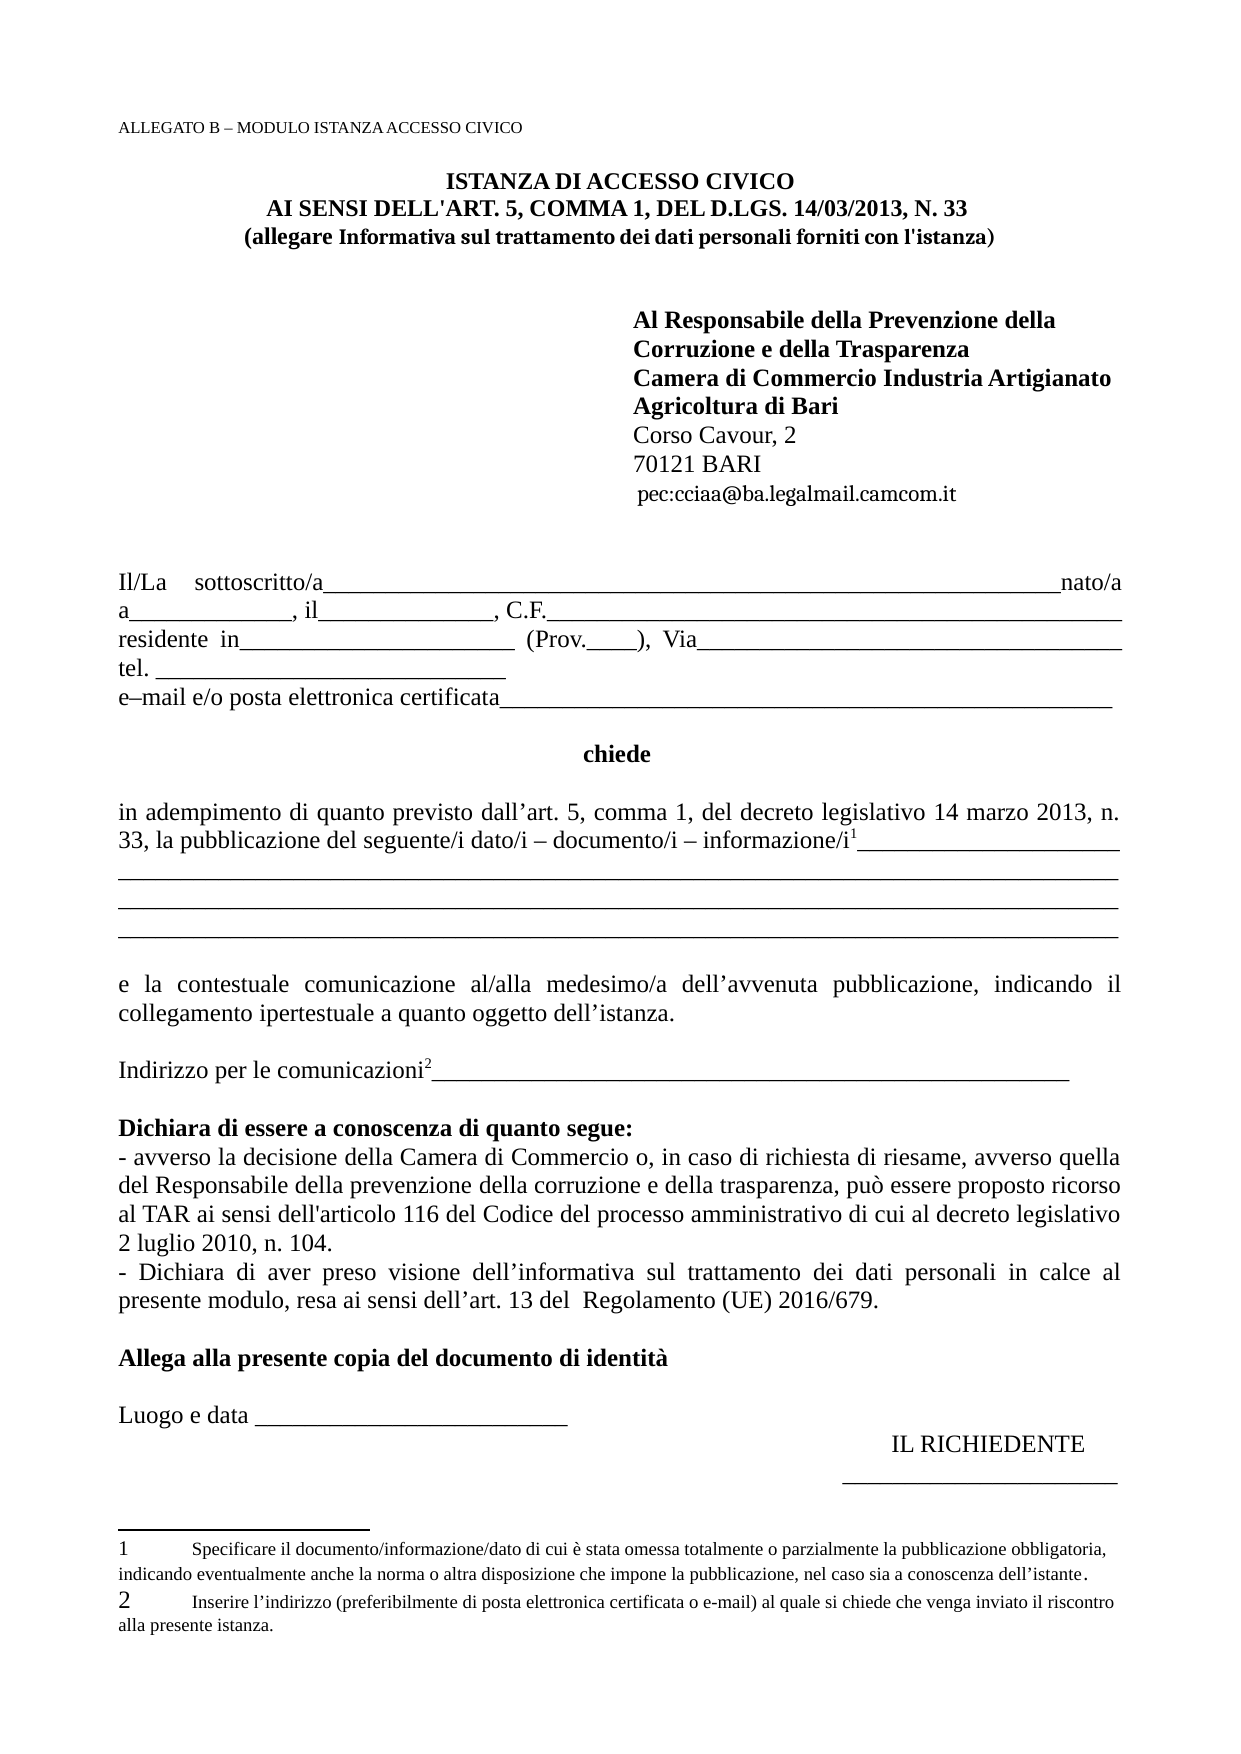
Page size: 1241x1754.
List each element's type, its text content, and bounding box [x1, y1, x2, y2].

text Al Responsabile della Prevenzione della Corruzione e della Trasparenza [118, 305, 1122, 363]
text Indirizzo per le comunicazioni___________________________________________________ [118, 1055, 1122, 1084]
text Allega alla presente copia del documento di identità [118, 1343, 1122, 1372]
text Corso Cavour, 2 [118, 420, 1122, 449]
text ISTANZA DI ACCESSO CIVICO [118, 167, 1122, 194]
text Inserire l’indirizzo (preferibilmente di posta elettronica certificata o e-mail) al quale si chiede che venga inviato il riscontro alla presente istanza. [118, 1585, 1122, 1636]
text - avverso la decisione della Camera di Commercio o, in caso di richiesta di riesame, avverso quella del Responsabile della prevenzione della corruzione e della trasparenza, può essere proposto ricorso al TAR ai sensi dell'articolo 116 del Codice del processo amministrativo di cui al decreto legislativo 2 luglio 2010, n. 104. [118, 1142, 1122, 1257]
text ________________________________________________________________________________________________________________________________________________________________ [118, 883, 1122, 940]
text chiede [118, 739, 1122, 768]
text IL RICHIEDENTE [118, 1429, 1122, 1458]
text AI SENSI DELL'ART. 5, COMMA 1, DEL D.LGS. 14/03/2013, N. 33 [118, 194, 1122, 222]
text Camera di Commercio Industria Artigianato Agricoltura di Bari [118, 363, 1122, 420]
text Il/La sottoscritto/a___________________________________________________________nato/a a_____________, il______________, C.F.______________________________________________ residente in______________________ (Prov.____), Via__________________________________ tel. ____________________________ [118, 567, 1122, 682]
text indicando eventualmente anche la norma o altra disposizione che impone la pubblicazione, nel caso sia a conoscenza dell’istante. [118, 1560, 1122, 1585]
text Specificare il documento/informazione/dato di cui è stata omessa totalmente o parzialmente la pubblicazione obbligatoria, [118, 1536, 1122, 1560]
text pec:cciaa@ba.legalmail.camcom.it [118, 478, 1122, 507]
text ______________________ [118, 1458, 1122, 1487]
text e la contestuale comunicazione al/alla medesimo/a dell’avvenuta pubblicazione, indicando il collegamento ipertestuale a quanto oggetto dell’istanza. [118, 969, 1122, 1027]
text - Dichiara di aver preso visione dell’informativa sul trattamento dei dati personali in calce al presente modulo, resa ai sensi dell’art. 13 del Regolamento (UE) 2016/679. [118, 1257, 1122, 1314]
text e–mail e/o posta elettronica certificata_________________________________________________ [118, 682, 1122, 710]
text Dichiara di essere a conoscenza di quanto segue: [118, 1113, 1122, 1142]
text 70121 BARI [118, 449, 1122, 478]
text Luogo e data _________________________ [118, 1400, 1122, 1429]
text (allegare Informativa sul trattamento dei dati personali forniti con l'istanza) [118, 222, 1122, 250]
text in adempimento di quanto previsto dall’art. 5, comma 1, del decreto legislativo 14 marzo 2013, n. 33, la pubblicazione del seguente/i dato/i – documento/i – informazione/i_____________________ [118, 797, 1122, 854]
text ________________________________________________________________________________ [118, 854, 1122, 883]
